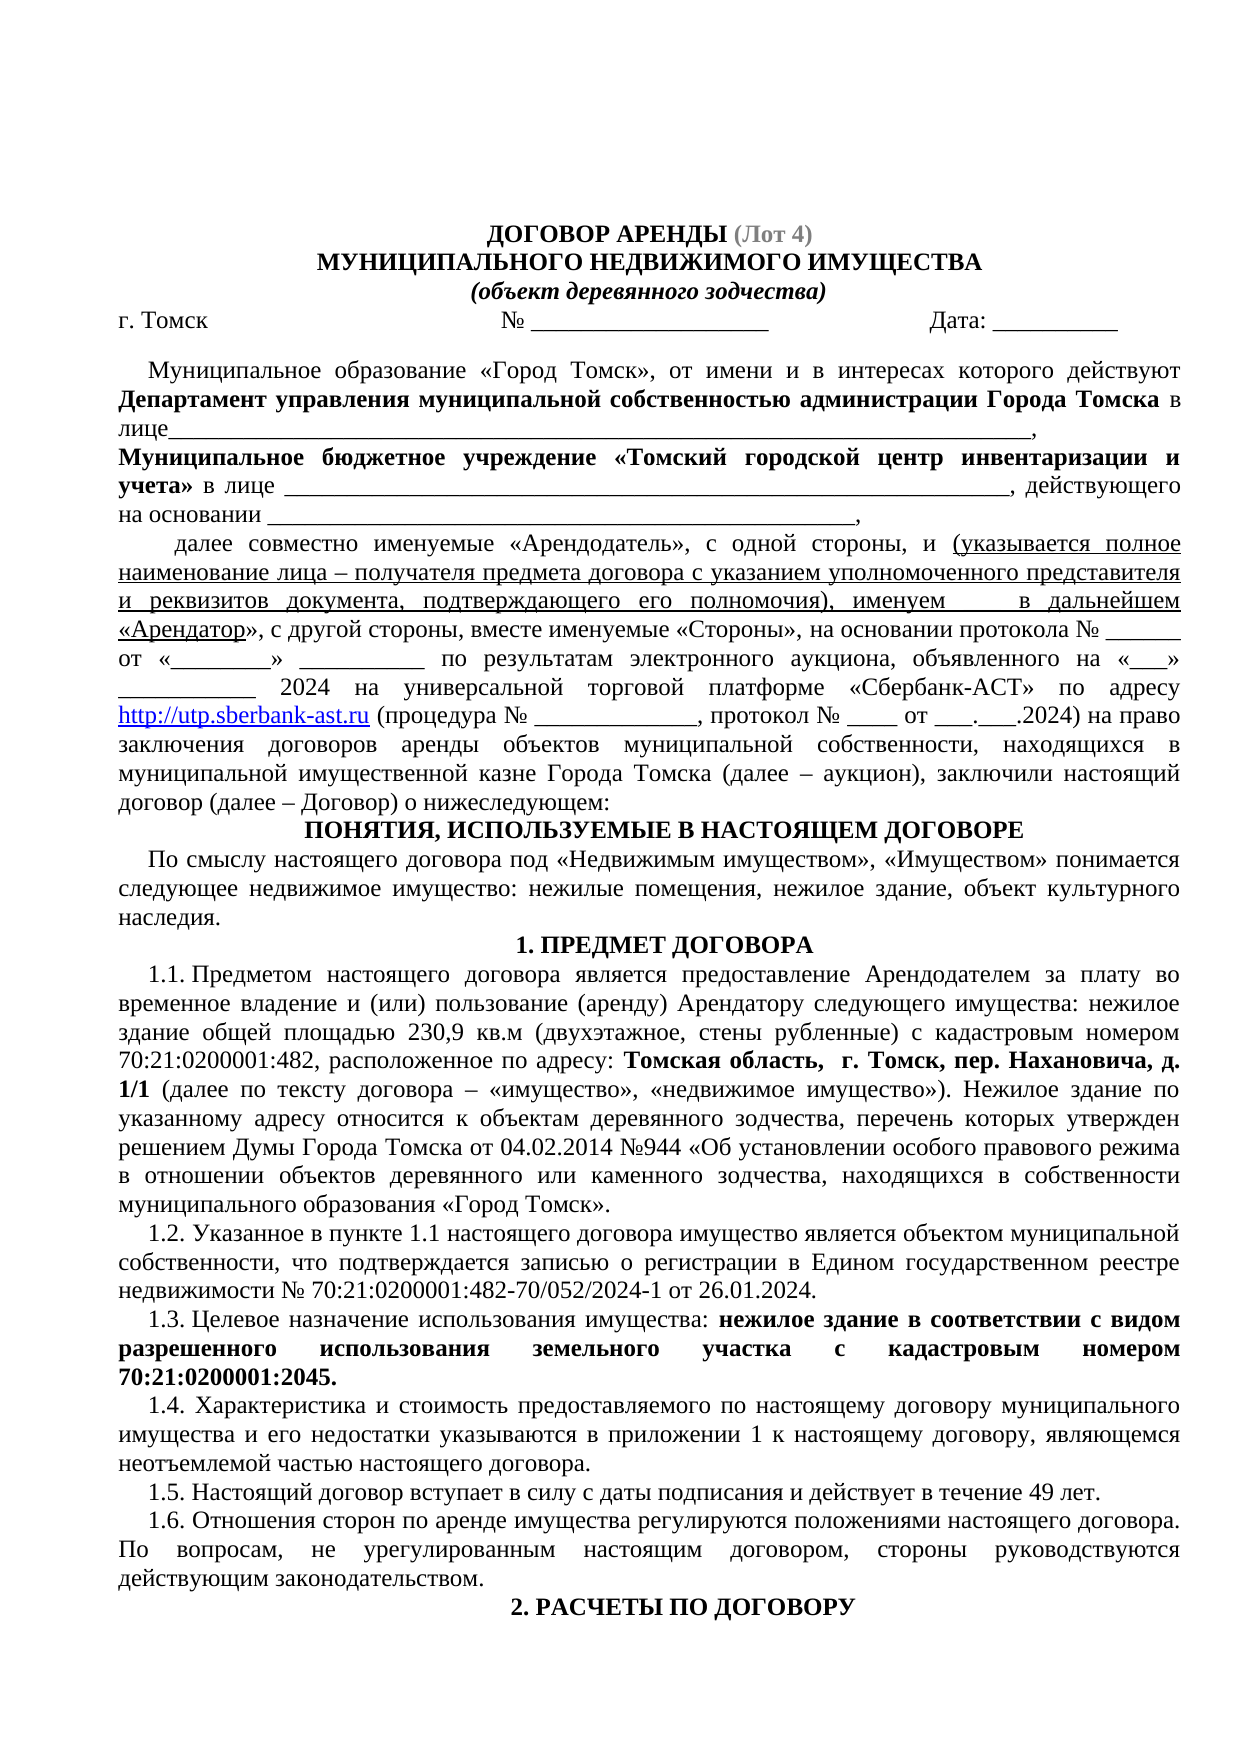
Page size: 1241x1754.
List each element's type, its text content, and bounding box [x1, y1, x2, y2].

text 1.3. Целевое назначение использования имущества: нежилое здание в соответствии с видом разрешенного использования земельного участка с кадастровым номером 70:21:0200001:2045. [118, 1304, 1181, 1390]
text МУНИЦИПАЛЬНОГО НЕДВИЖИМОГО ИМУЩЕСТВА [118, 247, 1181, 276]
text «Арендатор», с другой стороны, вместе именуемые «Стороны», на основании протокола № ______ от «________» __________ по результатам электронного аукциона, объявленного на «___» ___________ 2024 на универсальной торговой платформе «Сбербанк-АСТ» по адресу http://utp.sberbank-ast.ru (процедура № _____________, протокол № ____ от ___.___.2024) на право заключения договоров аренды объектов муниципальной собственности, находящихся в муниципальной имущественной казне Города Томска (далее – аукцион), заключили настоящий договор (далее – Договор) о нижеследующем: [118, 612, 1181, 815]
text г. Томск № ___________________ Дата: __________ [118, 305, 1181, 334]
text 1. ПРЕДМЕТ ДОГОВОРА [118, 930, 1181, 959]
text далее совместно именуемые «Арендодатель», с одной стороны, и (указывается полное наименование лица – получателя предмета договора с указанием уполномоченного представителя [118, 528, 1181, 582]
text и реквизитов документа, подтверждающего его полномочия), именуем ___ в дальнейшем [118, 583, 1181, 610]
text 1.1. Предметом настоящего договора является предоставление Арендодателем за плату во временное владение и (или) пользование (аренду) Арендатору следующего имущества: нежилое здание общей площадью 230,9 кв.м (двухэтажное, стены рубленные) с кадастровым номером 70:21:0200001:482, расположенное по адресу: Томская область, г. Томск, пер. Нахановича, д. 1/1 (далее по тексту договора – «имущество», «недвижимое имущество»). Нежилое здание по указанному адресу относится к объектам деревянного зодчества, перечень которых утвержден решением Думы Города Томска от 04.02.2014 №944 «Об установлении особого правового режима в отношении объектов деревянного или каменного зодчества, находящихся в собственности муниципального образования «Город Томск». [118, 959, 1181, 1218]
text 1.4. Характеристика и стоимость предоставляемого по настоящему договору муниципального имущества и его недостатки указываются в приложении 1 к настоящему договору, являющемся неотъемлемой частью настоящего договора. [118, 1390, 1181, 1477]
text 2. РАСЧЕТЫ ПО ДОГОВОРУ [185, 1592, 1181, 1620]
text По смыслу настоящего договора под «Недвижимым имуществом», «Имуществом» понимается следующее недвижимое имущество: нежилые помещения, нежилое здание, объект культурного наследия. [118, 844, 1181, 930]
text ДОГОВОР АРЕНДЫ (Лот 4) [118, 219, 1181, 247]
text 1.2. Указанное в пункте 1.1 настоящего договора имущество является объектом муниципальной собственности, что подтверждается записью о регистрации в Едином государственном реестре недвижимости № 70:21:0200001:482-70/052/2024-1 от 26.01.2024. [118, 1218, 1181, 1304]
text 1.6. Отношения сторон по аренде имущества регулируются положениями настоящего договора. По вопросам, не урегулированным настоящим договором, стороны руководствуются действующим законодательством. [118, 1505, 1181, 1592]
text ПОНЯТИЯ, ИСПОЛЬЗУЕМЫЕ В НАСТОЯЩЕМ ДОГОВОРЕ [118, 815, 1181, 844]
text (объект деревянного зодчества) [118, 276, 1181, 305]
text Муниципальное образование «Город Томск», от имени и в интересах которого действуют Департамент управления муниципальной собственностью администрации Города Томска в лице_____________________________________________________________________, Муниципальное бюджетное учреждение «Томский городской центр инвентаризации и учета» в лице __________________________________________________________, действующего на основании _______________________________________________, [118, 355, 1181, 528]
text 1.5. Настоящий договор вступает в силу с даты подписания и действует в течение 49 лет. [118, 1477, 1181, 1505]
